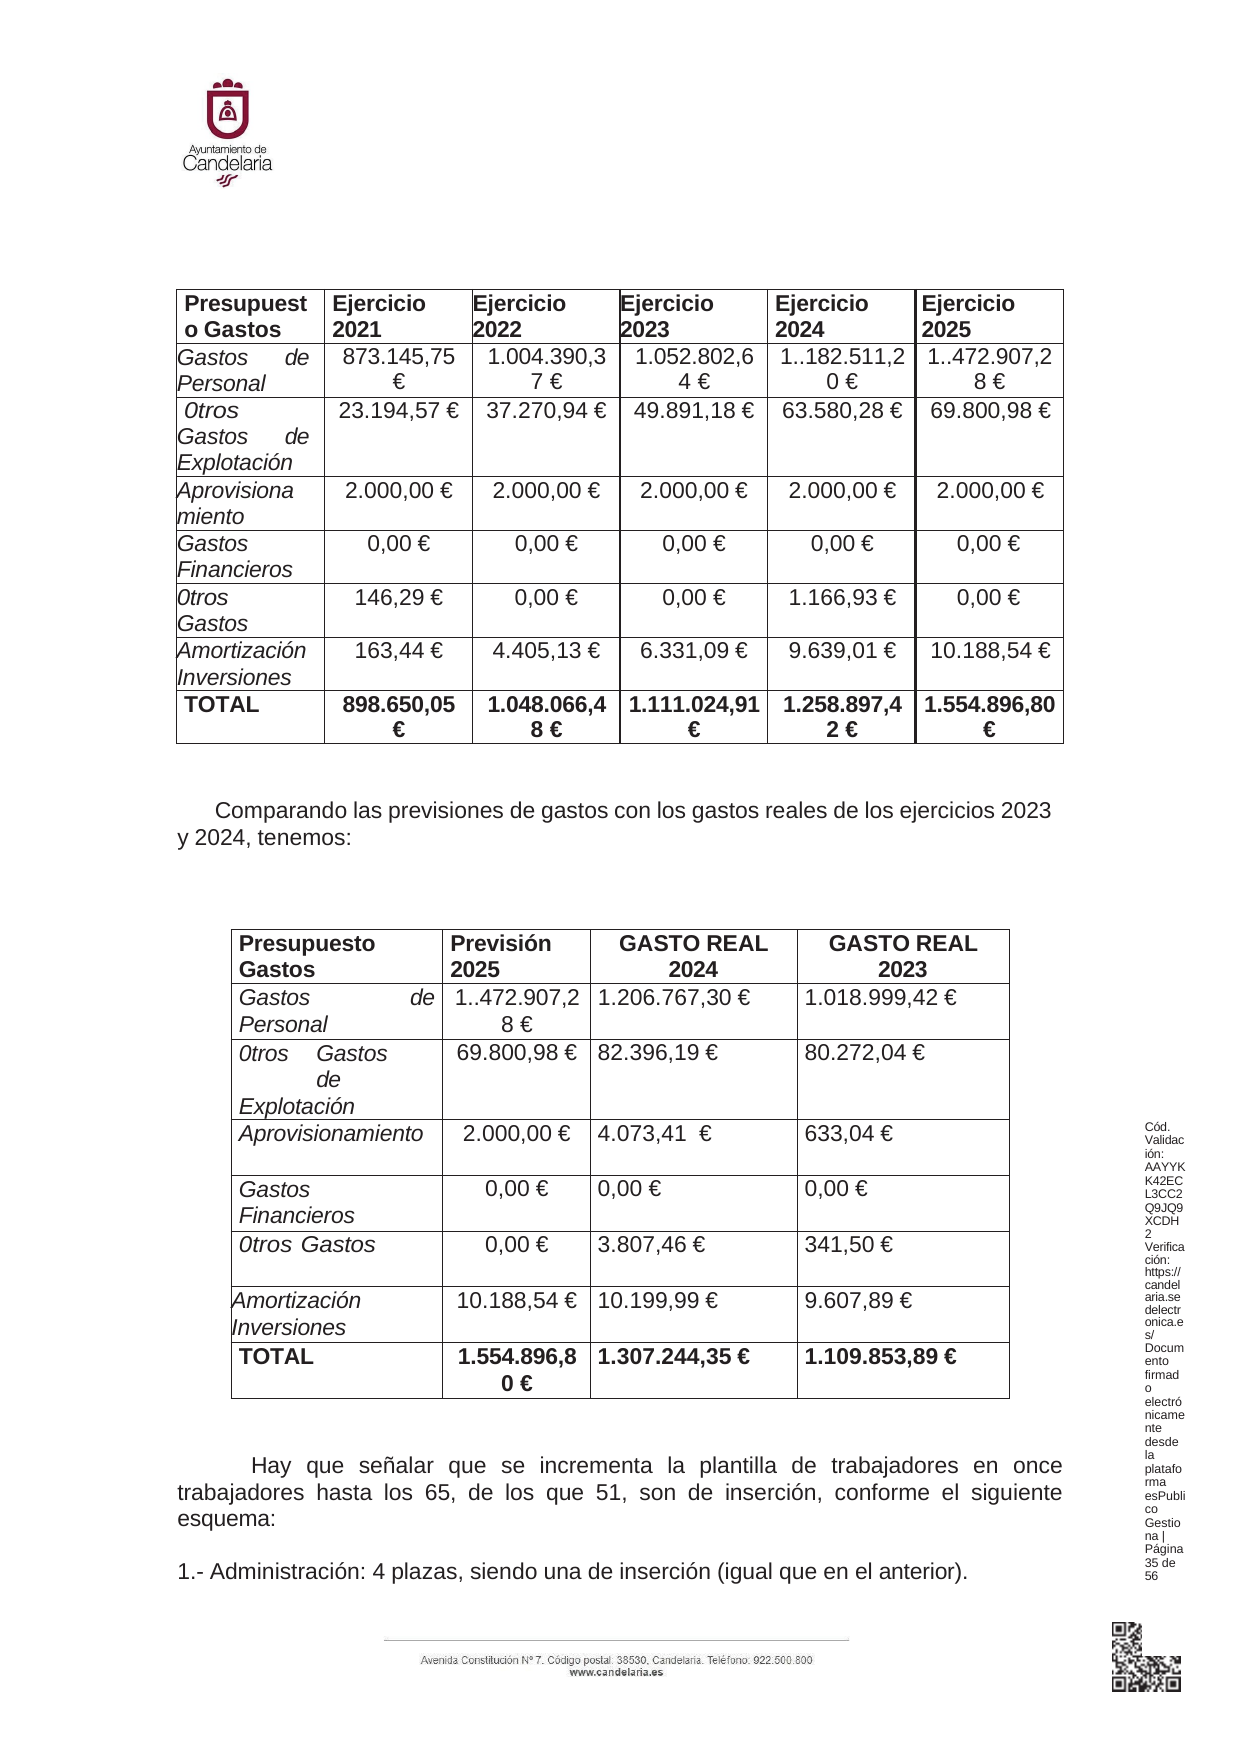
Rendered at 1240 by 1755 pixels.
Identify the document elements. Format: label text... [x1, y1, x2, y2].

table_cell 4.405,13 € [473, 638, 619, 690]
table_header Ejercicio 2025 [917, 290, 1063, 343]
table_cell 0,00 € [798, 1176, 1009, 1231]
table_cell 69.800,98 € [917, 398, 1063, 476]
table_cell 82.396,19 € [591, 1040, 797, 1119]
table_cell 0,00 € [473, 531, 619, 583]
table_cell 10.199,99 € [591, 1287, 797, 1342]
table_cell 69.800,98 € [443, 1040, 590, 1119]
table_cell 0tros Gastos de Explotación [232, 1040, 442, 1119]
table_cell 80.272,04 € [798, 1040, 1009, 1119]
text Comparando las previsiones de gastos con los gastos reales de los ejercicios 2023 y 2024, tenemos: [177, 797, 1058, 850]
table_header Ejercicio 2023 [621, 290, 767, 343]
table_cell Amortización Inversiones [177, 638, 324, 690]
table_cell 23.194,57 € [325, 398, 472, 476]
table_cell 0,00 € [621, 584, 767, 637]
table_cell 0,00 € [443, 1232, 590, 1286]
text Documento firmado electrónicamente desde la plataforma esPublico Gestiona | Página 35 de 56 [1144, 1342, 1186, 1583]
table_cell 1.004.390,3 7 € [473, 344, 619, 397]
table_cell 0,00 € [621, 531, 767, 583]
table_cell 0,00 € [591, 1176, 797, 1231]
table_header Presupuesto Gastos [232, 930, 442, 983]
table_cell 633,04 € [798, 1120, 1009, 1175]
text Cód. Validación: AAYYKK42ECL3CC2Q9JQ9XCDH2 [1144, 1121, 1186, 1242]
table_cell 898.650,05 € [325, 691, 472, 743]
table_cell Gastos Financieros [177, 531, 324, 583]
table_cell 1.109.853,89 € [798, 1343, 1009, 1398]
table_cell 0,00 € [443, 1176, 590, 1231]
table_header Ejercicio 2022 [473, 290, 619, 343]
table_cell 2.000,00 € [443, 1120, 590, 1175]
table_cell 1..472.907,2 8 € [443, 984, 590, 1039]
table_cell 1.111.024,91 € [621, 691, 767, 743]
table_cell 2.000,00 € [473, 477, 619, 530]
text [1142, 1119, 1186, 1656]
table_cell Gastos de Personal [232, 984, 442, 1039]
table_cell 1.018.999,42 € [798, 984, 1009, 1039]
table_cell 1.554.896,8 0 € [443, 1343, 590, 1398]
table_cell 0,00 € [917, 531, 1063, 583]
table_cell 37.270,94 € [473, 398, 619, 476]
table_cell 2.000,00 € [325, 477, 472, 530]
table_header Ejercicio 2021 [325, 290, 472, 343]
table_cell 10.188,54 € [443, 1287, 590, 1342]
table_cell 1.307.244,35 € [591, 1343, 797, 1398]
table_cell 3.807,46 € [591, 1232, 797, 1286]
table_cell 1.206.767,30 € [591, 984, 797, 1039]
table_cell Gastos Financieros [232, 1176, 442, 1231]
table_cell TOTAL [177, 691, 324, 743]
table_cell 1.554.896,80 € [917, 691, 1063, 743]
table_header GASTO REAL 2024 [591, 930, 797, 983]
table_cell 1.048.066,4 8 € [473, 691, 619, 743]
table_header Presupuest o Gastos [177, 290, 324, 343]
table_header Ejercicio 2024 [768, 290, 914, 343]
table_cell 873.145,75 € [325, 344, 472, 397]
table_cell 163,44 € [325, 638, 472, 690]
table_cell Aprovisionamiento [232, 1120, 442, 1175]
table_cell 341,50 € [798, 1232, 1009, 1286]
table_cell Amortización Inversiones [232, 1287, 442, 1342]
table_cell 6.331,09 € [621, 638, 767, 690]
table_cell TOTAL [232, 1343, 442, 1398]
table_cell 1..472.907,2 8 € [917, 344, 1063, 397]
table_cell Aprovisiona miento [177, 477, 324, 530]
table_cell 0,00 € [917, 584, 1063, 637]
table_cell 9.607,89 € [798, 1287, 1009, 1342]
text 1.- Administración: 4 plazas, siendo una de inserción (igual que en el anterior). [177, 1558, 1142, 1584]
table_cell 9.639,01 € [768, 638, 914, 690]
table_cell 0,00 € [325, 531, 472, 583]
table_header GASTO REAL 2023 [798, 930, 1009, 983]
table_header Previsión 2025 [443, 930, 590, 983]
table_cell 146,29 € [325, 584, 472, 637]
table_cell 0tros Gastos [232, 1232, 442, 1286]
table_cell 0tros Gastos de Explotación [177, 398, 324, 476]
table_cell 2.000,00 € [768, 477, 914, 530]
table_cell 2.000,00 € [621, 477, 767, 530]
table_cell 1.166,93 € [768, 584, 914, 637]
text Hay que señalar que se incrementa la plantilla de trabajadores en once trabajadores hasta los 65, de los que 51, son de inserción, conforme el siguiente esquema: [177, 1452, 1063, 1531]
table_cell 1.258.897,4 2 € [768, 691, 914, 743]
table_cell 2.000,00 € [917, 477, 1063, 530]
table_cell 0tros Gastos [177, 584, 324, 637]
table_cell Gastos de Personal [177, 344, 324, 397]
table_cell 63.580,28 € [768, 398, 914, 476]
table_cell 4.073,41 € [591, 1120, 797, 1175]
table_cell 10.188,54 € [917, 638, 1063, 690]
table_cell 0,00 € [473, 584, 619, 637]
table_cell 1..182.511,2 0 € [768, 344, 914, 397]
table_cell 1.052.802,6 4 € [621, 344, 767, 397]
table_cell 49.891,18 € [621, 398, 767, 476]
table_cell 0,00 € [768, 531, 914, 583]
text Verificación: https://candelaria.sedelectronica.es/ [1144, 1242, 1186, 1342]
